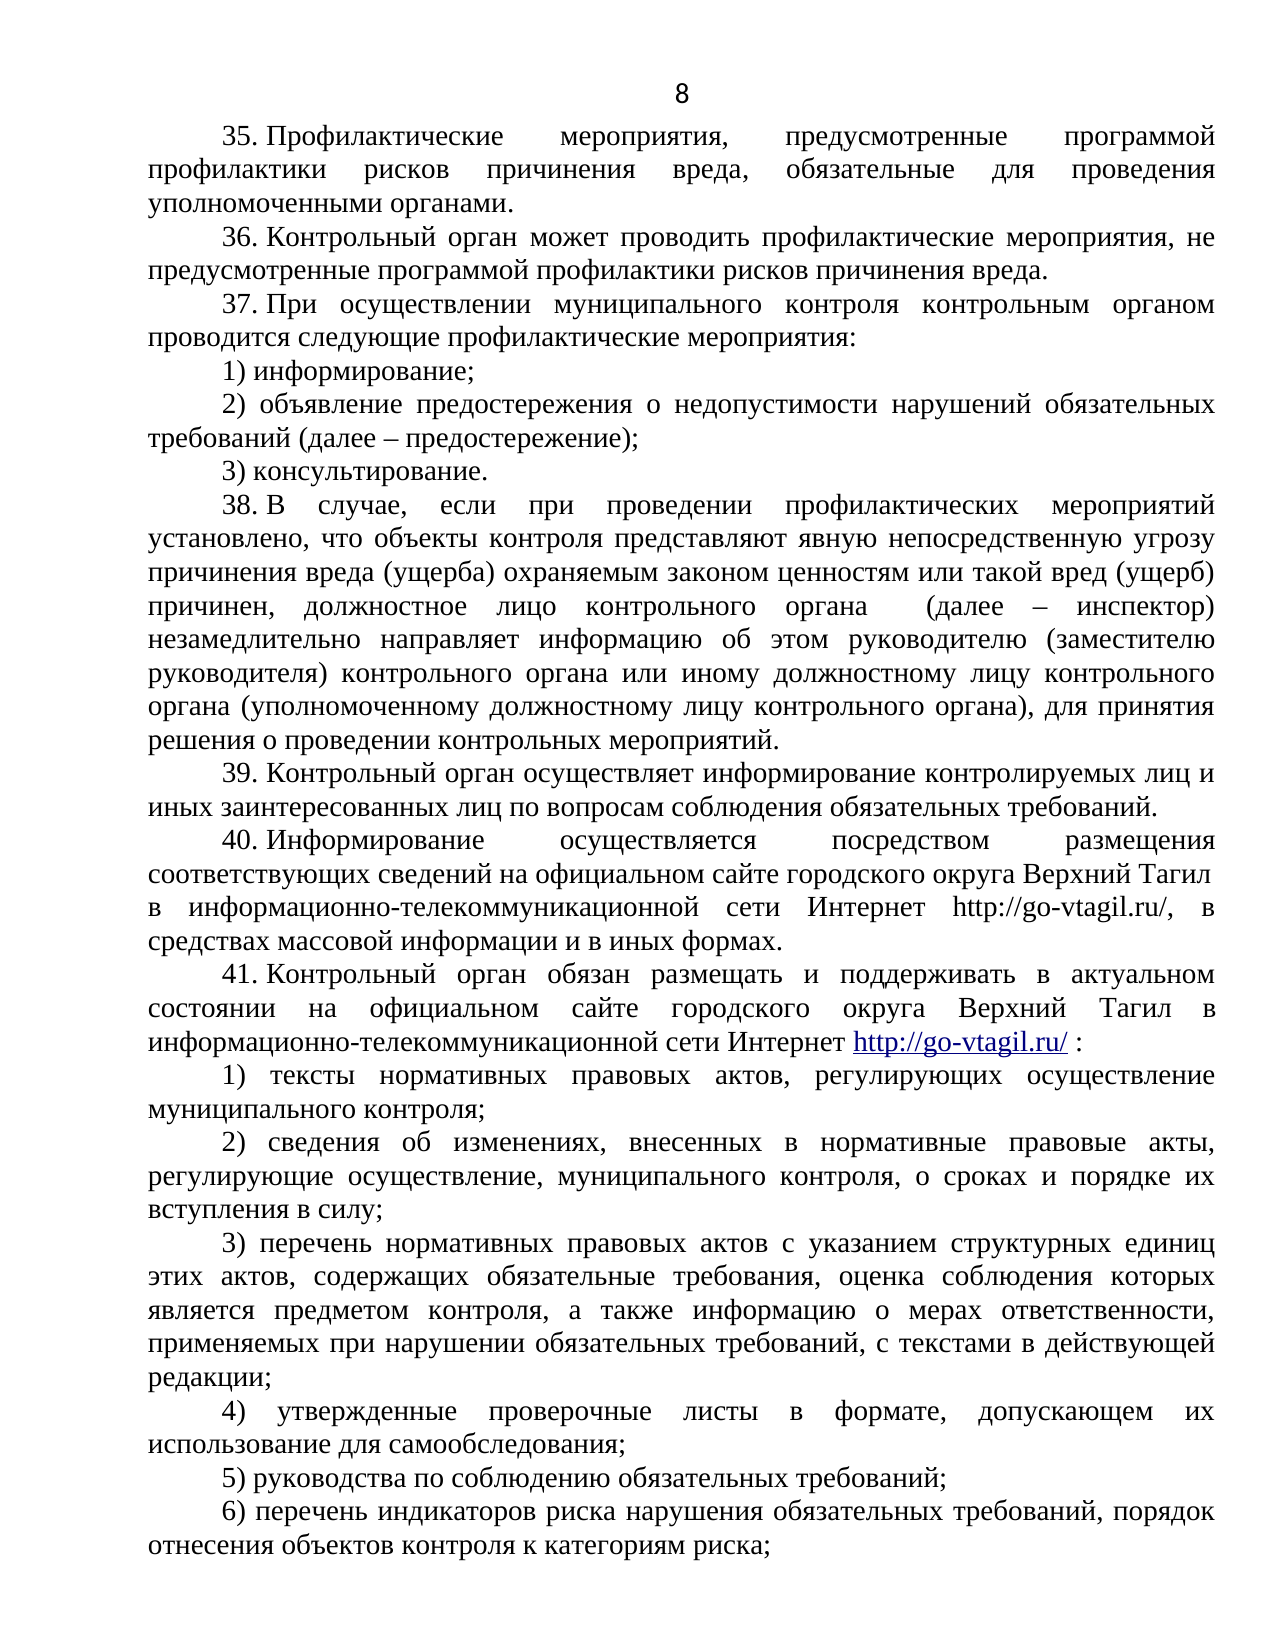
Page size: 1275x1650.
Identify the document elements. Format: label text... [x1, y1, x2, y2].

text в информационно-телекоммуникационной сети Интернет http://go-vtagil.ru/, в средствах массовой информации и в иных формах. [148, 889, 1216, 957]
list Контрольный орган осуществляет информирование контролируемых лиц и иных заинтересованных лиц по вопросам соблюдения обязательных требований. [148, 755, 1216, 822]
text 4) утвержденные проверочные листы в формате, допускающем их использование для самообследования; [148, 1393, 1216, 1460]
list Контрольный орган может проводить профилактические мероприятия, не предусмотренные программой профилактики рисков причинения вреда. [148, 219, 1216, 286]
text 6) перечень индикаторов риска нарушения обязательных требований, порядок отнесения объектов контроля к категориям риска; [148, 1493, 1216, 1560]
text 5) руководства по соблюдению обязательных требований; [148, 1460, 1216, 1493]
text 3) перечень нормативных правовых актов с указанием структурных единиц этих актов, содержащих обязательные требования, оценка соблюдения которых является предметом контроля, а также информацию о мерах ответственности, применяемых при нарушении обязательных требований, с текстами в действующей редакции; [148, 1225, 1216, 1393]
list При осуществлении муниципального контроля контрольным органом проводится следующие профилактические мероприятия: [148, 286, 1216, 353]
text 2) сведения об изменениях, внесенных в нормативные правовые акты, регулирующие осуществление, муниципального контроля, о сроках и порядке их вступления в силу; [148, 1124, 1216, 1225]
text 1) тексты нормативных правовых актов, регулирующих осуществление муниципального контроля; [148, 1057, 1216, 1124]
text 1) информирование; [148, 353, 1216, 386]
list Профилактические мероприятия, предусмотренные программой профилактики рисков причинения вреда, обязательные для проведения уполномоченными органами. [148, 118, 1216, 219]
text 3) консультирование. [148, 453, 1216, 487]
list В случае, если при проведении профилактических мероприятий установлено, что объекты контроля представляют явную непосредственную угрозу причинения вреда (ущерба) охраняемым законом ценностям или такой вред (ущерб) причинен, должностное лицо контрольного органа (далее – инспектор) незамедлительно направляет информацию об этом руководителю (заместителю руководителя) контрольного органа или иному должностному лицу контрольного органа (уполномоченному должностному лицу контрольного органа), для принятия решения о проведении контрольных мероприятий. [148, 487, 1216, 755]
list Информирование осуществляется посредством размещения соответствующих сведений на официальном сайте городского округа Верхний Тагил [148, 822, 1216, 889]
list Контрольный орган обязан размещать и поддерживать в актуальном состоянии на официальном сайте городского округа Верхний Тагил в информационно-телекоммуникационной сети Интернет http://go-vtagil.ru/ : [148, 957, 1216, 1057]
text 2) объявление предостережения о недопустимости нарушений обязательных требований (далее – предостережение); [148, 386, 1216, 453]
